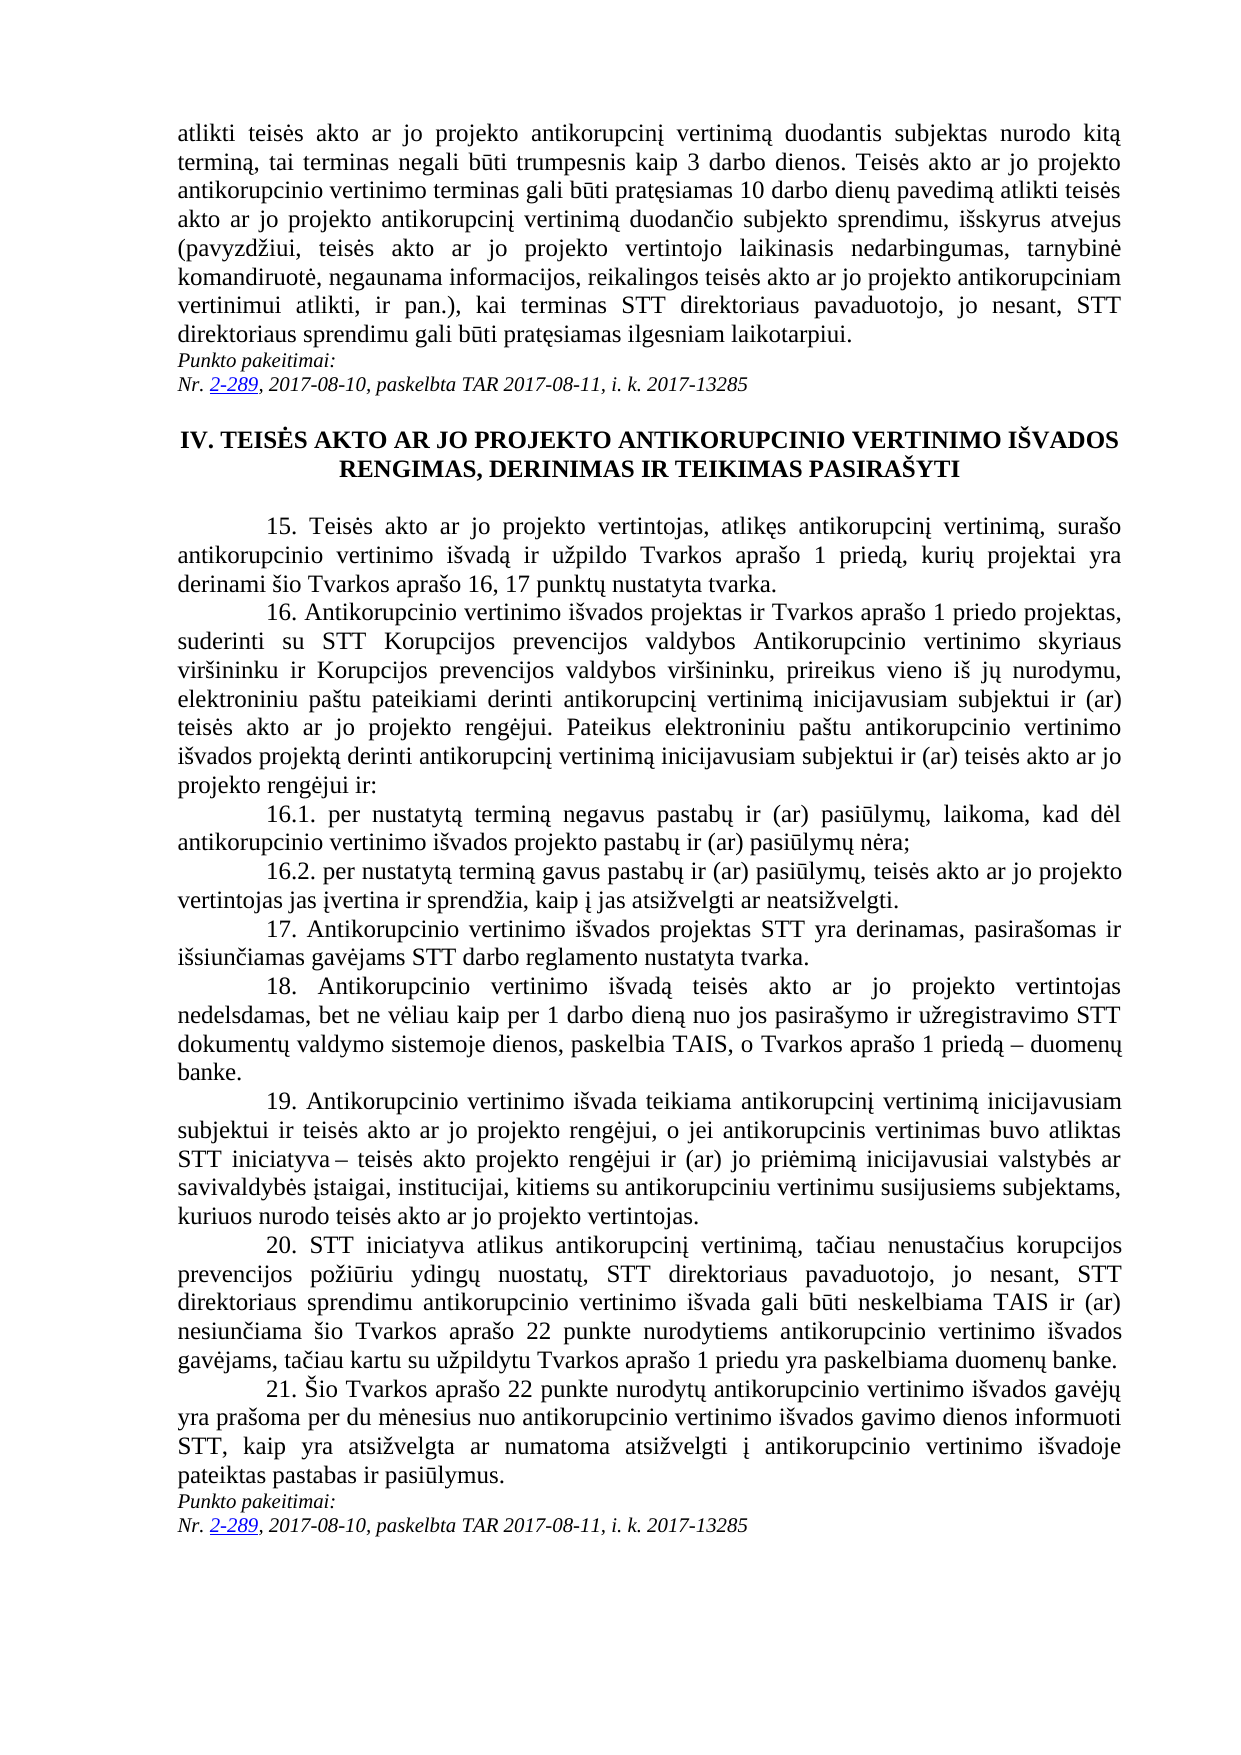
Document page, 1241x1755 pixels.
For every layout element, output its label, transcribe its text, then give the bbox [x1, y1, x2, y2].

text Nr. 2-289, 2017-08-10, paskelbta TAR 2017-08-11, i. k. 2017-13285 [177, 372, 1122, 396]
text IV. TEISĖS AKTO AR JO PROJEKTO ANTIKORUPCINIO VERTINIMO IŠVADOS RENGIMAS, DERINIMAS IR TEIKIMAS PASIRAŠYTI [177, 425, 1122, 482]
text Nr. 2-289, 2017-08-10, paskelbta TAR 2017-08-11, i. k. 2017-13285 [177, 1513, 1122, 1537]
text 20. STT iniciatyva atlikus antikorupcinį vertinimą, tačiau nenustačius korupcijos prevencijos požiūriu ydingų nuostatų, STT direktoriaus pavaduotojo, jo nesant, STT direktoriaus sprendimu antikorupcinio vertinimo išvada gali būti neskelbiama TAIS ir (ar) nesiunčiama šio Tvarkos aprašo 22 punkte nurodytiems antikorupcinio vertinimo išvados gavėjams, tačiau kartu su užpildytu Tvarkos aprašo 1 priedu yra paskelbiama duomenų banke. [177, 1230, 1122, 1374]
text Punkto pakeitimai: [177, 1489, 1122, 1513]
text 21. Šio Tvarkos aprašo 22 punkte nurodytų antikorupcinio vertinimo išvados gavėjų yra prašoma per du mėnesius nuo antikorupcinio vertinimo išvados gavimo dienos informuoti STT, kaip yra atsižvelgta ar numatoma atsižvelgti į antikorupcinio vertinimo išvadoje pateiktas pastabas ir pasiūlymus. [177, 1374, 1122, 1489]
text 17. Antikorupcinio vertinimo išvados projektas STT yra derinamas, pasirašomas ir išsiunčiamas gavėjams STT darbo reglamento nustatyta tvarka. [177, 914, 1122, 971]
text 16. Antikorupcinio vertinimo išvados projektas ir Tvarkos aprašo 1 priedo projektas, suderinti su STT Korupcijos prevencijos valdybos Antikorupcinio vertinimo skyriaus viršininku ir Korupcijos prevencijos valdybos viršininku, prireikus vieno iš jų nurodymu, elektroniniu paštu pateikiami derinti antikorupcinį vertinimą inicijavusiam subjektui ir (ar) teisės akto ar jo projekto rengėjui. Pateikus elektroniniu paštu antikorupcinio vertinimo išvados projektą derinti antikorupcinį vertinimą inicijavusiam subjektui ir (ar) teisės akto ar jo projekto rengėjui ir: [177, 597, 1122, 799]
text 16.2. per nustatytą terminą gavus pastabų ir (ar) pasiūlymų, teisės akto ar jo projekto vertintojas jas įvertina ir sprendžia, kaip į jas atsižvelgti ar neatsižvelgti. [177, 856, 1122, 914]
text 16.1. per nustatytą terminą negavus pastabų ir (ar) pasiūlymų, laikoma, kad dėl antikorupcinio vertinimo išvados projekto pastabų ir (ar) pasiūlymų nėra; [177, 799, 1122, 856]
text 15. Teisės akto ar jo projekto vertintojas, atlikęs antikorupcinį vertinimą, surašo antikorupcinio vertinimo išvadą ir užpildo Tvarkos aprašo 1 priedą, kurių projektai yra derinami šio Tvarkos aprašo 16, 17 punktų nustatyta tvarka. [177, 511, 1122, 597]
text 19. Antikorupcinio vertinimo išvada teikiama antikorupcinį vertinimą inicijavusiam subjektui ir teisės akto ar jo projekto rengėjui, o jei antikorupcinis vertinimas buvo atliktas STT iniciatyva – teisės akto projekto rengėjui ir (ar) jo priėmimą inicijavusiai valstybės ar savivaldybės įstaigai, institucijai, kitiems su antikorupciniu vertinimu susijusiems subjektams, kuriuos nurodo teisės akto ar jo projekto vertintojas. [177, 1086, 1122, 1230]
text Punkto pakeitimai: [177, 348, 1122, 372]
text 18. Antikorupcinio vertinimo išvadą teisės akto ar jo projekto vertintojas nedelsdamas, bet ne vėliau kaip per 1 darbo dieną nuo jos pasirašymo ir užregistravimo STT dokumentų valdymo sistemoje dienos, paskelbia TAIS, o Tvarkos aprašo 1 priedą – duomenų banke. [177, 971, 1122, 1086]
text atlikti teisės akto ar jo projekto antikorupcinį vertinimą duodantis subjektas nurodo kitą terminą, tai terminas negali būti trumpesnis kaip 3 darbo dienos. Teisės akto ar jo projekto antikorupcinio vertinimo terminas gali būti pratęsiamas 10 darbo dienų pavedimą atlikti teisės akto ar jo projekto antikorupcinį vertinimą duodančio subjekto sprendimu, išskyrus atvejus (pavyzdžiui, teisės akto ar jo projekto vertintojo laikinasis nedarbingumas, tarnybinė komandiruotė, negaunama informacijos, reikalingos teisės akto ar jo projekto antikorupciniam vertinimui atlikti, ir pan.), kai terminas STT direktoriaus pavaduotojo, jo nesant, STT direktoriaus sprendimu gali būti pratęsiamas ilgesniam laikotarpiui. [177, 118, 1122, 348]
